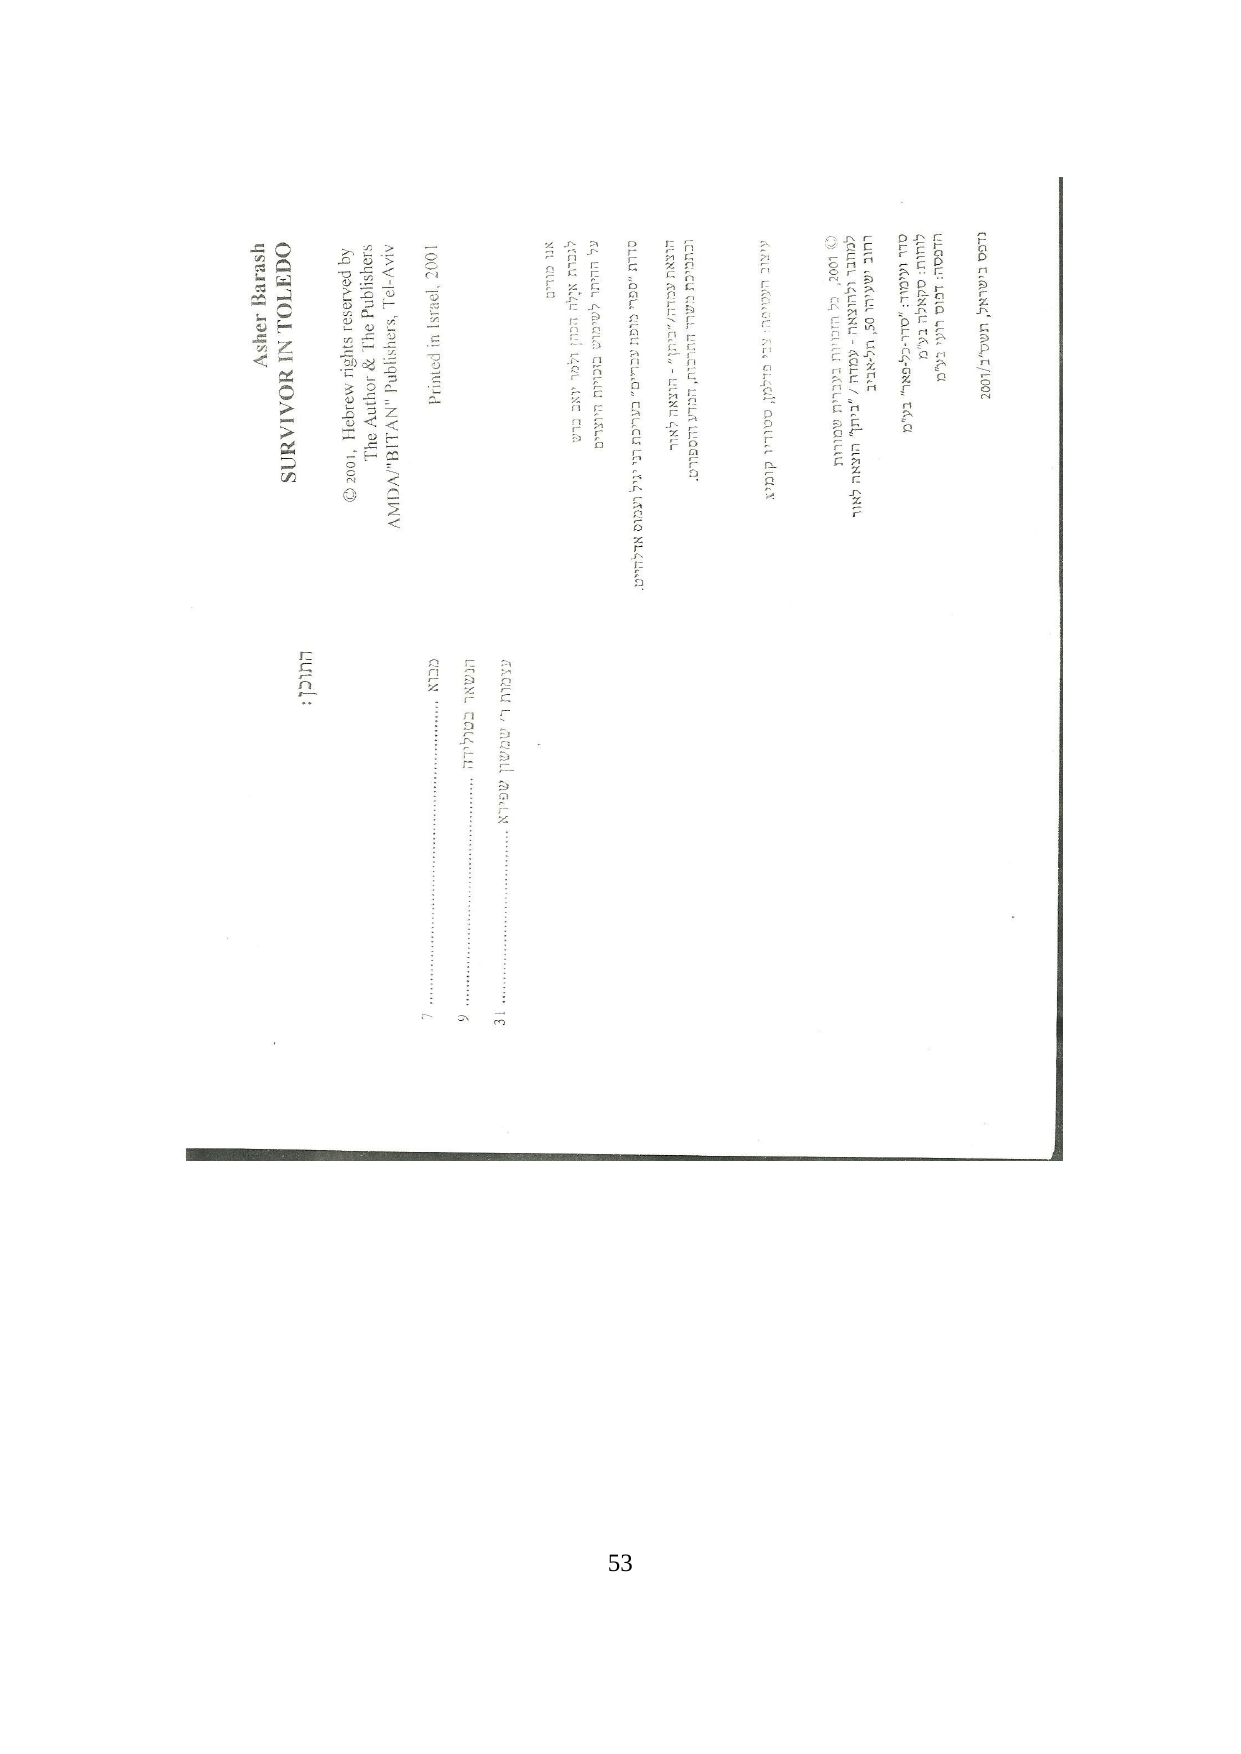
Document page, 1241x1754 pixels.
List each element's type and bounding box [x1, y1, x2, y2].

picture [177, 177, 1063, 1161]
